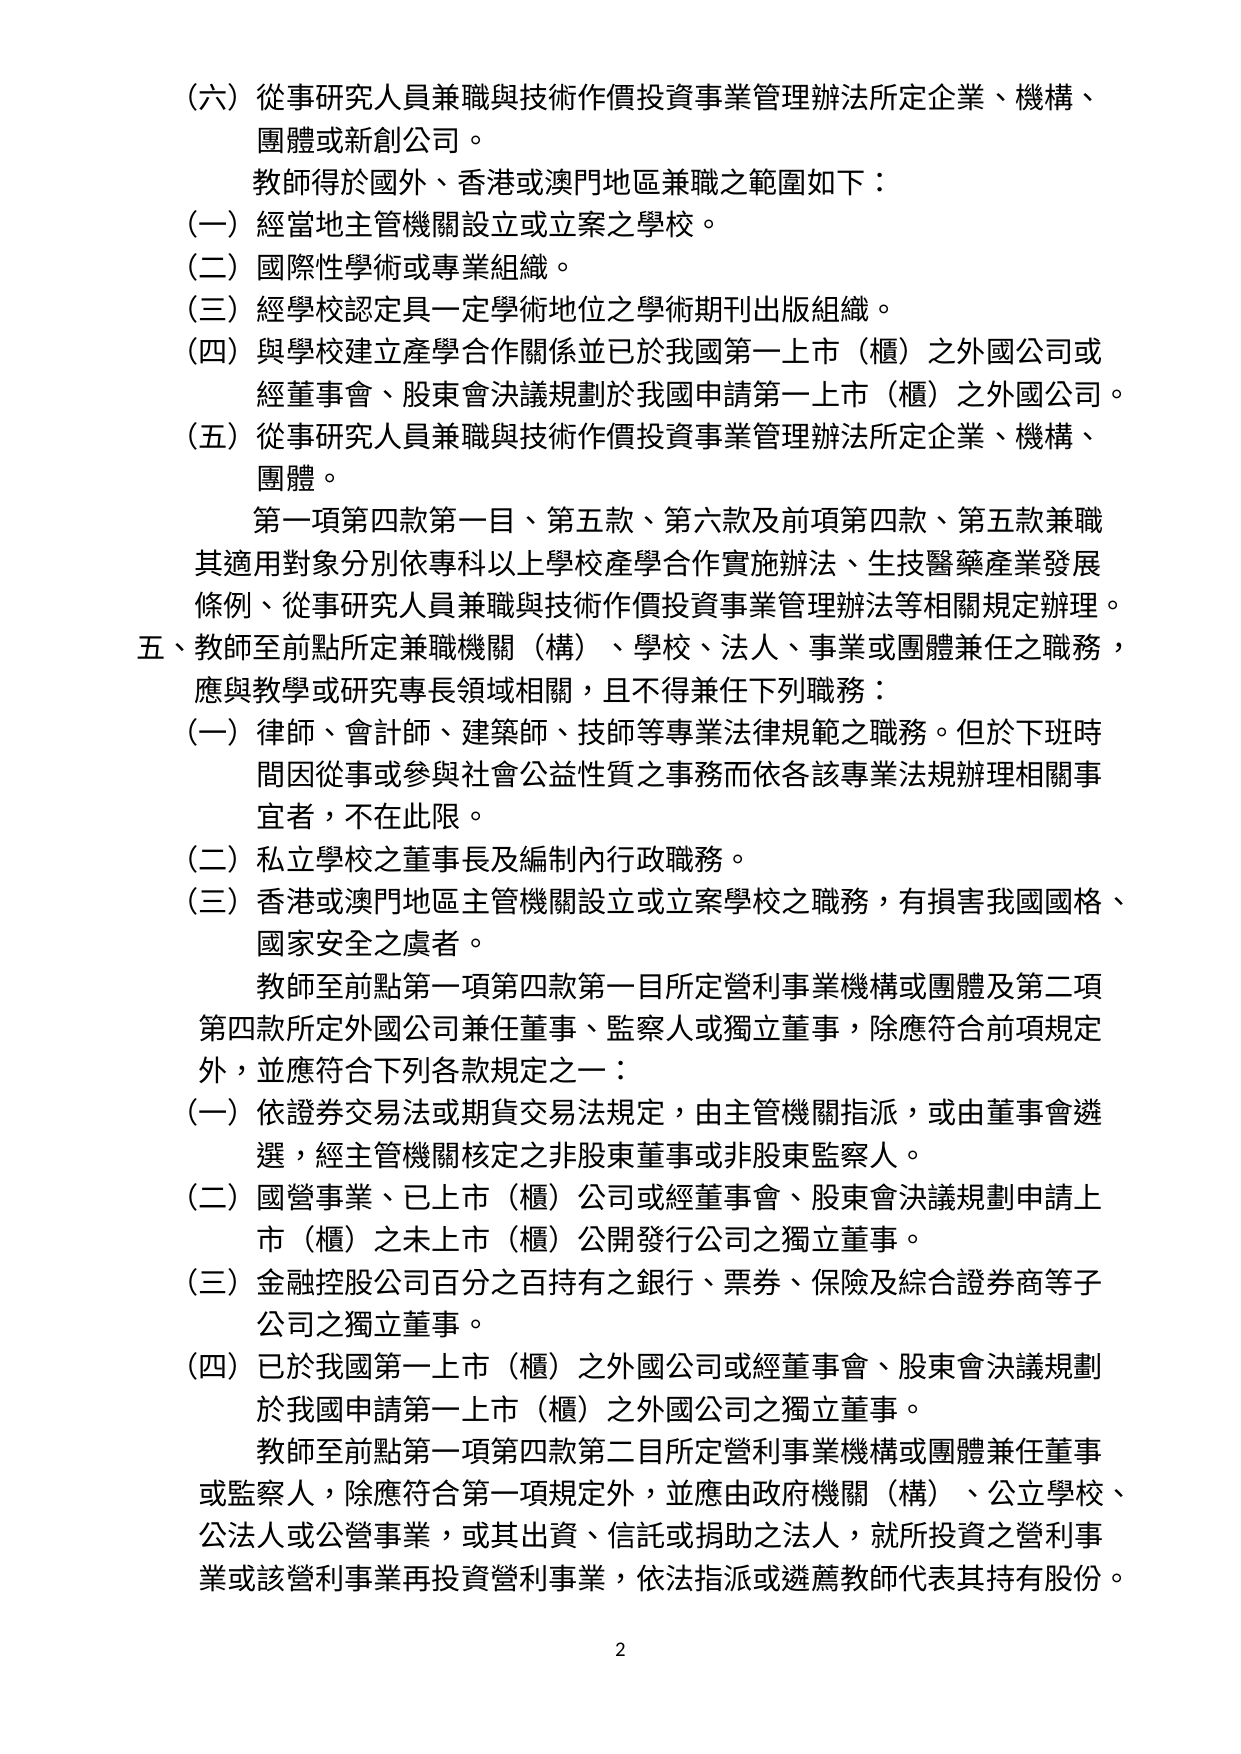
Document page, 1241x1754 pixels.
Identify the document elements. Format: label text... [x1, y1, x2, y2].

list 國際性學術或專業組織。 [169, 244, 1104, 286]
text 第一項第四款第一目、第五款、第六款及前項第四款、第五款兼職，其適用對象分別依專科以上學校產學合作實施辦法、生技醫藥產業發展條例、從事研究人員兼職與技術作價投資事業管理辦法等相關規定辦理。 [194, 498, 1104, 625]
list 私立學校之董事長及編制內行政職務。 [169, 836, 1104, 878]
list 已於我國第一上市（櫃）之外國公司或經董事會、股東會決議規劃於我國申請第一上市（櫃）之外國公司之獨立董事。 [169, 1344, 1104, 1428]
text 教師得於國外、香港或澳門地區兼職之範圍如下： [194, 159, 1104, 202]
list 經當地主管機關設立或立案之學校。 [169, 202, 1104, 244]
list 金融控股公司百分之百持有之銀行、票券、保險及綜合證券商等子公司之獨立董事。 [169, 1259, 1104, 1344]
list 依證券交易法或期貨交易法規定，由主管機關指派，或由董事會遴選，經主管機關核定之非股東董事或非股東監察人。 [169, 1090, 1104, 1174]
list 從事研究人員兼職與技術作價投資事業管理辦法所定企業、機構、團體。 [169, 413, 1104, 498]
text 教師至前點第一項第四款第一目所定營利事業機構或團體及第二項第四款所定外國公司兼任董事、監察人或獨立董事，除應符合前項規定外，並應符合下列各款規定之一： [198, 963, 1104, 1090]
list 律師、會計師、建築師、技師等專業法律規範之職務。但於下班時間因從事或參與社會公益性質之事務而依各該專業法規辦理相關事宜者，不在此限。 [169, 709, 1104, 836]
list 香港或澳門地區主管機關設立或立案學校之職務，有損害我國國格、國家安全之虞者。 [169, 878, 1104, 963]
list 經學校認定具一定學術地位之學術期刊出版組織。 [169, 286, 1104, 329]
list 教師至前點所定兼職機關（構）、學校、法人、事業或團體兼任之職務，應與教學或研究專長領域相關，且不得兼任下列職務： [136, 625, 1104, 709]
list 從事研究人員兼職與技術作價投資事業管理辦法所定企業、機構、團體或新創公司。 [169, 75, 1104, 159]
list 與學校建立產學合作關係並已於我國第一上市（櫃）之外國公司或經董事會、股東會決議規劃於我國申請第一上市（櫃）之外國公司。 [169, 329, 1104, 413]
text 教師至前點第一項第四款第二目所定營利事業機構或團體兼任董事或監察人，除應符合第一項規定外，並應由政府機關（構）、公立學校、公法人或公營事業，或其出資、信託或捐助之法人，就所投資之營利事業或該營利事業再投資營利事業，依法指派或遴薦教師代表其持有股份。 [198, 1428, 1104, 1597]
list 國營事業、已上市（櫃）公司或經董事會、股東會決議規劃申請上市（櫃）之未上市（櫃）公開發行公司之獨立董事。 [169, 1174, 1104, 1259]
